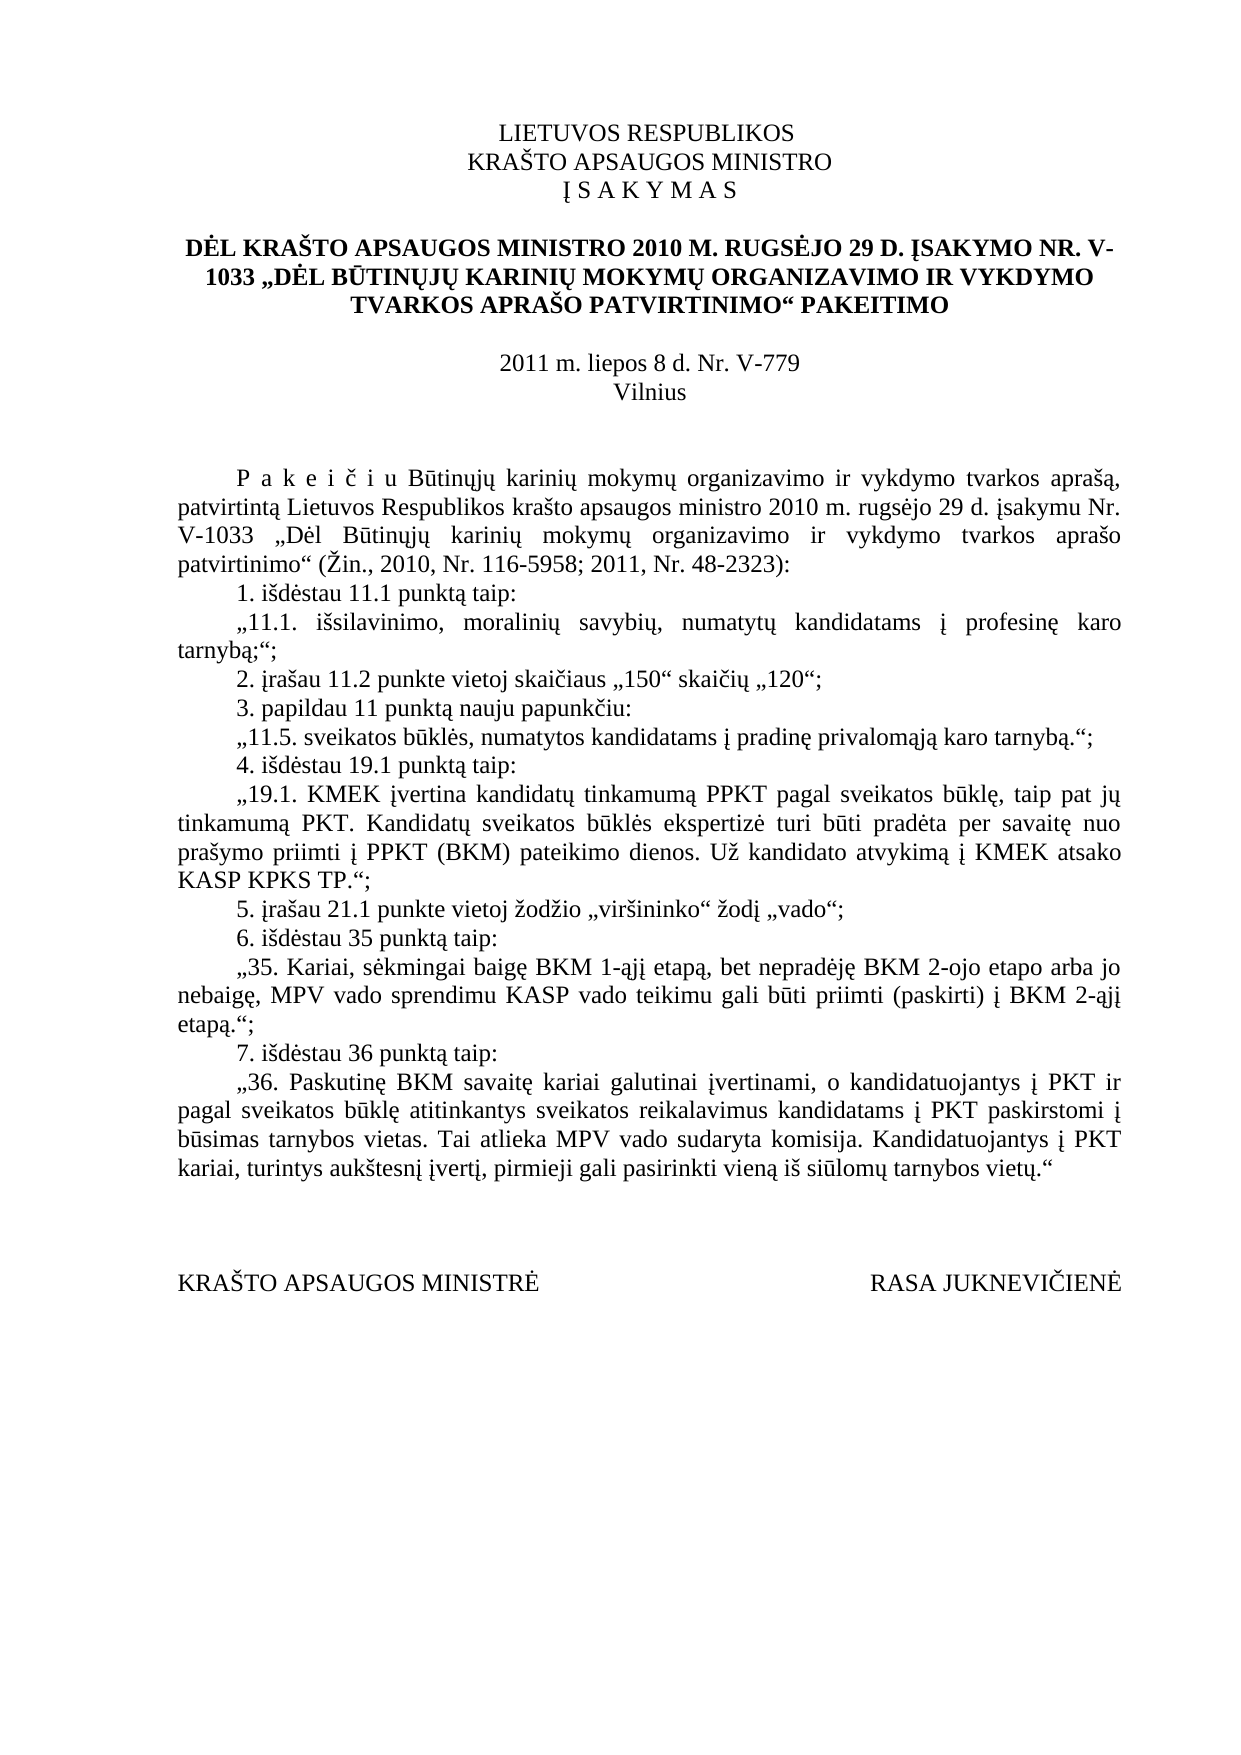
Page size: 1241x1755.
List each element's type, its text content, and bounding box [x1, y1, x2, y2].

text Krašto apsaugos ministrė Rasa Juknevičienė [177, 1268, 1122, 1297]
text Vilnius [177, 377, 1122, 406]
text 1. išdėstau 11.1 punktą taip: [177, 578, 1122, 607]
text lietuvos respublikos [177, 118, 1122, 147]
text 4. išdėstau 19.1 punktą taip: [177, 751, 1122, 779]
text 2. įrašau 11.2 punkte vietoj skaičiaus „150“ skaičių „120“; [177, 664, 1122, 693]
text 6. išdėstau 35 punktą taip: [177, 923, 1122, 952]
text P a k e i č i u Būtinųjų karinių mokymų organizavimo ir vykdymo tvarkos aprašą, patvirtintą Lietuvos Respublikos krašto apsaugos ministro 2010 m. rugsėjo 29 d. įsakymu Nr. V-1033 „Dėl Būtinųjų karinių mokymų organizavimo ir vykdymo tvarkos aprašo patvirtinimo“ (Žin., 2010, Nr. 116-5958; 2011, Nr. 48-2323): [177, 463, 1122, 578]
text 7. išdėstau 36 punktą taip: [177, 1038, 1122, 1067]
text „11.5. sveikatos būklės, numatytos kandidatams į pradinę privalomąją karo tarnybą.“; [177, 722, 1122, 751]
text „19.1. KMEK įvertina kandidatų tinkamumą PPKT pagal sveikatos būklę, taip pat jų tinkamumą PKT. Kandidatų sveikatos būklės ekspertizė turi būti pradėta per savaitę nuo prašymo priimti į PPKT (BKM) pateikimo dienos. Už kandidato atvykimą į KMEK atsako KASP KPKS TP.“; [177, 779, 1122, 894]
text „35. Kariai, sėkmingai baigę BKM 1-ąjį etapą, bet nepradėję BKM 2-ojo etapo arba jo nebaigę, MPV vado sprendimu KASP vado teikimu gali būti priimti (paskirti) į BKM 2-ąjį etapą.“; [177, 952, 1122, 1038]
text 2011 m. liepos 8 d. Nr. V-779 [177, 348, 1122, 377]
text krašto apsaugos ministrO [177, 147, 1122, 176]
text „36. Paskutinę BKM savaitę kariai galutinai įvertinami, o kandidatuojantys į PKT ir pagal sveikatos būklę atitinkantys sveikatos reikalavimus kandidatams į PKT paskirstomi į būsimas tarnybos vietas. Tai atlieka MPV vado sudaryta komisija. Kandidatuojantys į PKT kariai, turintys aukštesnį įvertį, pirmieji gali pasirinkti vieną iš siūlomų tarnybos vietų.“ [177, 1067, 1122, 1182]
text Į S A K Y M A S [177, 176, 1122, 204]
text „11.1. išsilavinimo, moralinių savybių, numatytų kandidatams į profesinę karo tarnybą;“; [177, 607, 1122, 664]
text 5. įrašau 21.1 punkte vietoj žodžio „viršininko“ žodį „vado“; [177, 894, 1122, 923]
text 3. papildau 11 punktą nauju papunkčiu: [177, 693, 1122, 722]
text DĖL KRAŠTO APSAUGOS MINISTRO 2010 M. RUGSĖJO 29 D. ĮSAKYMO Nr. v-1033 „dĖL BŪTINŲJŲ KARINIŲ MOKYMŲ ORGANIZAVIMO IR VYKDYMO TVARKOS APRAŠO PATVIRTINIMO“ PAKEITIMO [177, 233, 1122, 319]
